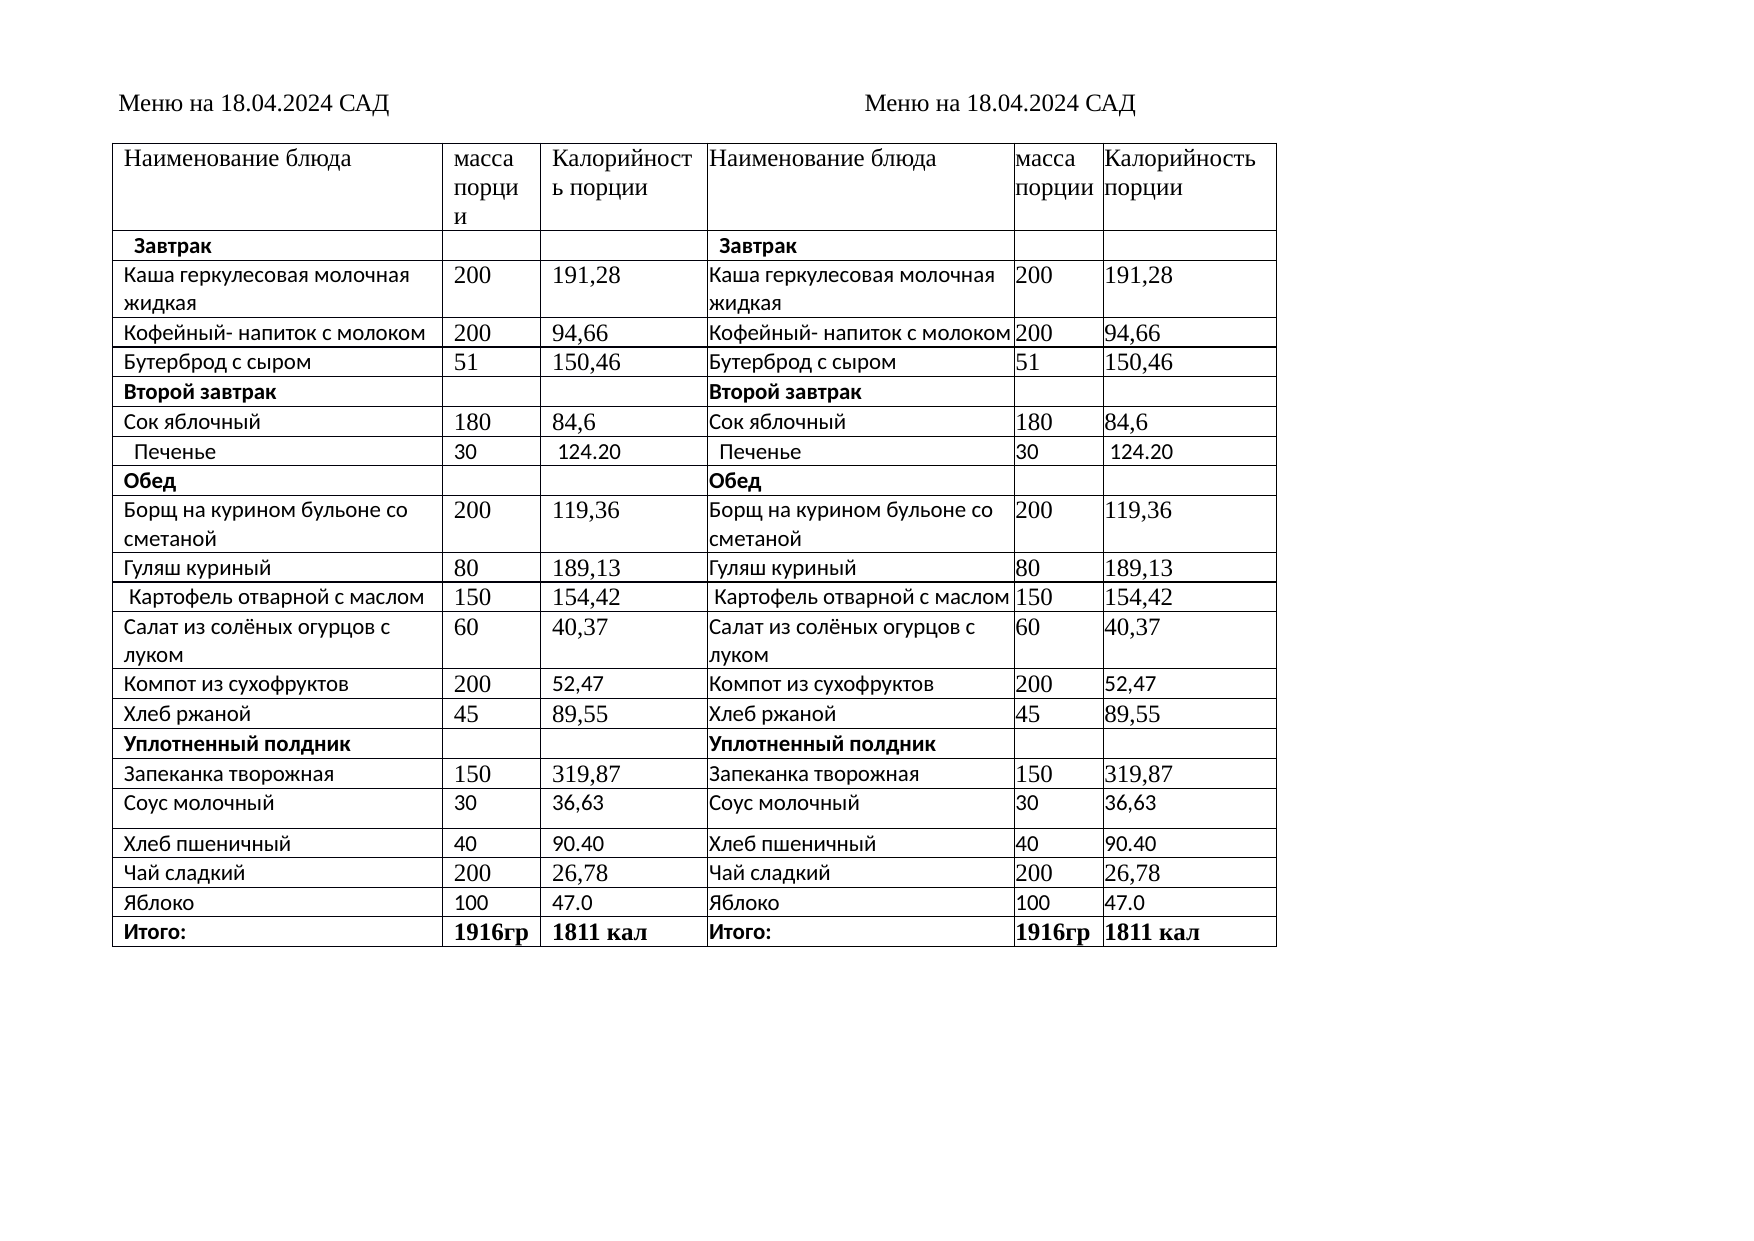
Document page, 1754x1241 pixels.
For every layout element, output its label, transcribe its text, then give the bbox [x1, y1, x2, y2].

table_cell 200 [1015, 669, 1103, 698]
table_cell 124.20 [541, 437, 707, 465]
table_header Калорийность порции [1104, 144, 1276, 230]
table_cell 90.40 [541, 829, 707, 857]
table_cell Картофель отварной с маслом [708, 583, 1014, 611]
table_cell 100 [1015, 888, 1103, 916]
table_cell Обед [708, 466, 1014, 494]
table_header Наименование блюда [113, 144, 442, 230]
table_cell Компот из сухофруктов [113, 669, 442, 698]
table_cell Бутерброд с сыром [113, 348, 442, 376]
table_cell [541, 466, 707, 494]
table_cell Борщ на курином бульоне со сметаной [708, 496, 1014, 552]
table_cell 150,46 [541, 348, 707, 376]
table_cell 200 [1015, 858, 1103, 887]
table_cell 40,37 [1104, 612, 1276, 668]
table_cell [443, 377, 540, 406]
table_cell 89,55 [541, 699, 707, 728]
table_cell [443, 729, 540, 758]
table_cell 30 [1015, 437, 1103, 465]
table_cell Уплотненный полдник [113, 729, 442, 758]
table_cell [1104, 729, 1276, 758]
table_cell 36,63 [1104, 789, 1276, 828]
table_cell Каша геркулесовая молочная жидкая [708, 261, 1014, 317]
table_cell 40 [443, 829, 540, 857]
table_cell Салат из солёных огурцов с луком [708, 612, 1014, 668]
table_cell Гуляш куриный [708, 553, 1014, 581]
table_cell 1916гр [443, 917, 540, 946]
table_cell Обед [113, 466, 442, 494]
table_cell 200 [443, 261, 540, 317]
table_cell 51 [443, 348, 540, 376]
table_cell 51 [1015, 348, 1103, 376]
table_cell Сок яблочный [113, 407, 442, 436]
table_cell Завтрак [708, 231, 1014, 259]
table_cell 26,78 [1104, 858, 1276, 887]
table_cell Картофель отварной с маслом [113, 583, 442, 611]
table_cell Завтрак [113, 231, 442, 259]
table_cell 40 [1015, 829, 1103, 857]
table_cell Компот из сухофруктов [708, 669, 1014, 698]
table_cell 30 [443, 437, 540, 465]
table_cell 60 [443, 612, 540, 668]
table_cell 84,6 [541, 407, 707, 436]
table_cell 119,36 [1104, 496, 1276, 552]
table_cell Салат из солёных огурцов с луком [113, 612, 442, 668]
table_cell Соус молочный [113, 789, 442, 828]
table_cell 119,36 [541, 496, 707, 552]
table_header Наименование блюда [708, 144, 1014, 230]
table_cell 47.0 [541, 888, 707, 916]
table_cell [541, 729, 707, 758]
table_cell Печенье [113, 437, 442, 465]
table_cell 1811 кал [1104, 917, 1276, 946]
table_cell 52,47 [541, 669, 707, 698]
table_cell 189,13 [541, 553, 707, 581]
table_cell Запеканка творожная [708, 759, 1014, 787]
table_cell 150 [443, 583, 540, 611]
table_cell 94,66 [541, 318, 707, 346]
table_cell [1015, 466, 1103, 494]
table_cell 189,13 [1104, 553, 1276, 581]
table_cell 150 [1015, 583, 1103, 611]
table_cell 30 [443, 789, 540, 828]
table_cell 180 [1015, 407, 1103, 436]
table_cell 200 [443, 318, 540, 346]
table_cell 52,47 [1104, 669, 1276, 698]
table_cell 191,28 [1104, 261, 1276, 317]
table_cell 200 [1015, 496, 1103, 552]
table_cell [1104, 466, 1276, 494]
table_cell 200 [1015, 261, 1103, 317]
table_cell 90.40 [1104, 829, 1276, 857]
table_cell 36,63 [541, 789, 707, 828]
table_cell 200 [443, 858, 540, 887]
table_cell 80 [1015, 553, 1103, 581]
table_cell 180 [443, 407, 540, 436]
table_cell 45 [443, 699, 540, 728]
table_cell 100 [443, 888, 540, 916]
table_cell 191,28 [541, 261, 707, 317]
table_cell 200 [443, 669, 540, 698]
table_cell 26,78 [541, 858, 707, 887]
table_cell Хлеб пшеничный [708, 829, 1014, 857]
table_header масса порции [1015, 144, 1103, 230]
table_cell 200 [443, 496, 540, 552]
table_cell Второй завтрак [113, 377, 442, 406]
table_cell Яблоко [113, 888, 442, 916]
table_cell [1015, 377, 1103, 406]
table_cell Запеканка творожная [113, 759, 442, 787]
table_cell 40,37 [541, 612, 707, 668]
table_cell 154,42 [1104, 583, 1276, 611]
table_cell 150 [443, 759, 540, 787]
table_cell Борщ на курином бульоне со сметаной [113, 496, 442, 552]
table_cell Сок яблочный [708, 407, 1014, 436]
table_cell Гуляш куриный [113, 553, 442, 581]
table_header масса порции [443, 144, 540, 230]
table_cell 60 [1015, 612, 1103, 668]
table_cell Чай сладкий [708, 858, 1014, 887]
table_cell [1015, 729, 1103, 758]
table_cell Чай сладкий [113, 858, 442, 887]
table_cell [541, 377, 707, 406]
table_cell 1916гр [1015, 917, 1103, 946]
table_cell Хлеб ржаной [113, 699, 442, 728]
table_cell [443, 231, 540, 259]
table_cell 94,66 [1104, 318, 1276, 346]
table_cell [1104, 377, 1276, 406]
table_cell Кофейный- напиток с молоком [113, 318, 442, 346]
table_cell Итого: [708, 917, 1014, 946]
table_cell [1015, 231, 1103, 259]
table_cell 47.0 [1104, 888, 1276, 916]
table_cell 124.20 [1104, 437, 1276, 465]
table_cell 319,87 [1104, 759, 1276, 787]
table_cell Уплотненный полдник [708, 729, 1014, 758]
table_cell 84,6 [1104, 407, 1276, 436]
table_cell Соус молочный [708, 789, 1014, 828]
table_cell 200 [1015, 318, 1103, 346]
table_cell Второй завтрак [708, 377, 1014, 406]
table_cell [1104, 231, 1276, 259]
table_cell 45 [1015, 699, 1103, 728]
table_cell 154,42 [541, 583, 707, 611]
table_header Калорийность порции [541, 144, 707, 230]
text Меню на 18.04.2024 САД Меню на 18.04.2024 САД [118, 88, 1636, 117]
table_cell Каша геркулесовая молочная жидкая [113, 261, 442, 317]
table_cell Яблоко [708, 888, 1014, 916]
table_cell Хлеб ржаной [708, 699, 1014, 728]
table_cell [541, 231, 707, 259]
table_cell 150 [1015, 759, 1103, 787]
table_cell Бутерброд с сыром [708, 348, 1014, 376]
table_cell 89,55 [1104, 699, 1276, 728]
table_cell Хлеб пшеничный [113, 829, 442, 857]
table_cell Кофейный- напиток с молоком [708, 318, 1014, 346]
table_cell 319,87 [541, 759, 707, 787]
table_cell 30 [1015, 789, 1103, 828]
table_cell [443, 466, 540, 494]
table_cell Печенье [708, 437, 1014, 465]
table_cell 1811 кал [541, 917, 707, 946]
table_cell 80 [443, 553, 540, 581]
table_cell 150,46 [1104, 348, 1276, 376]
table_cell Итого: [113, 917, 442, 946]
